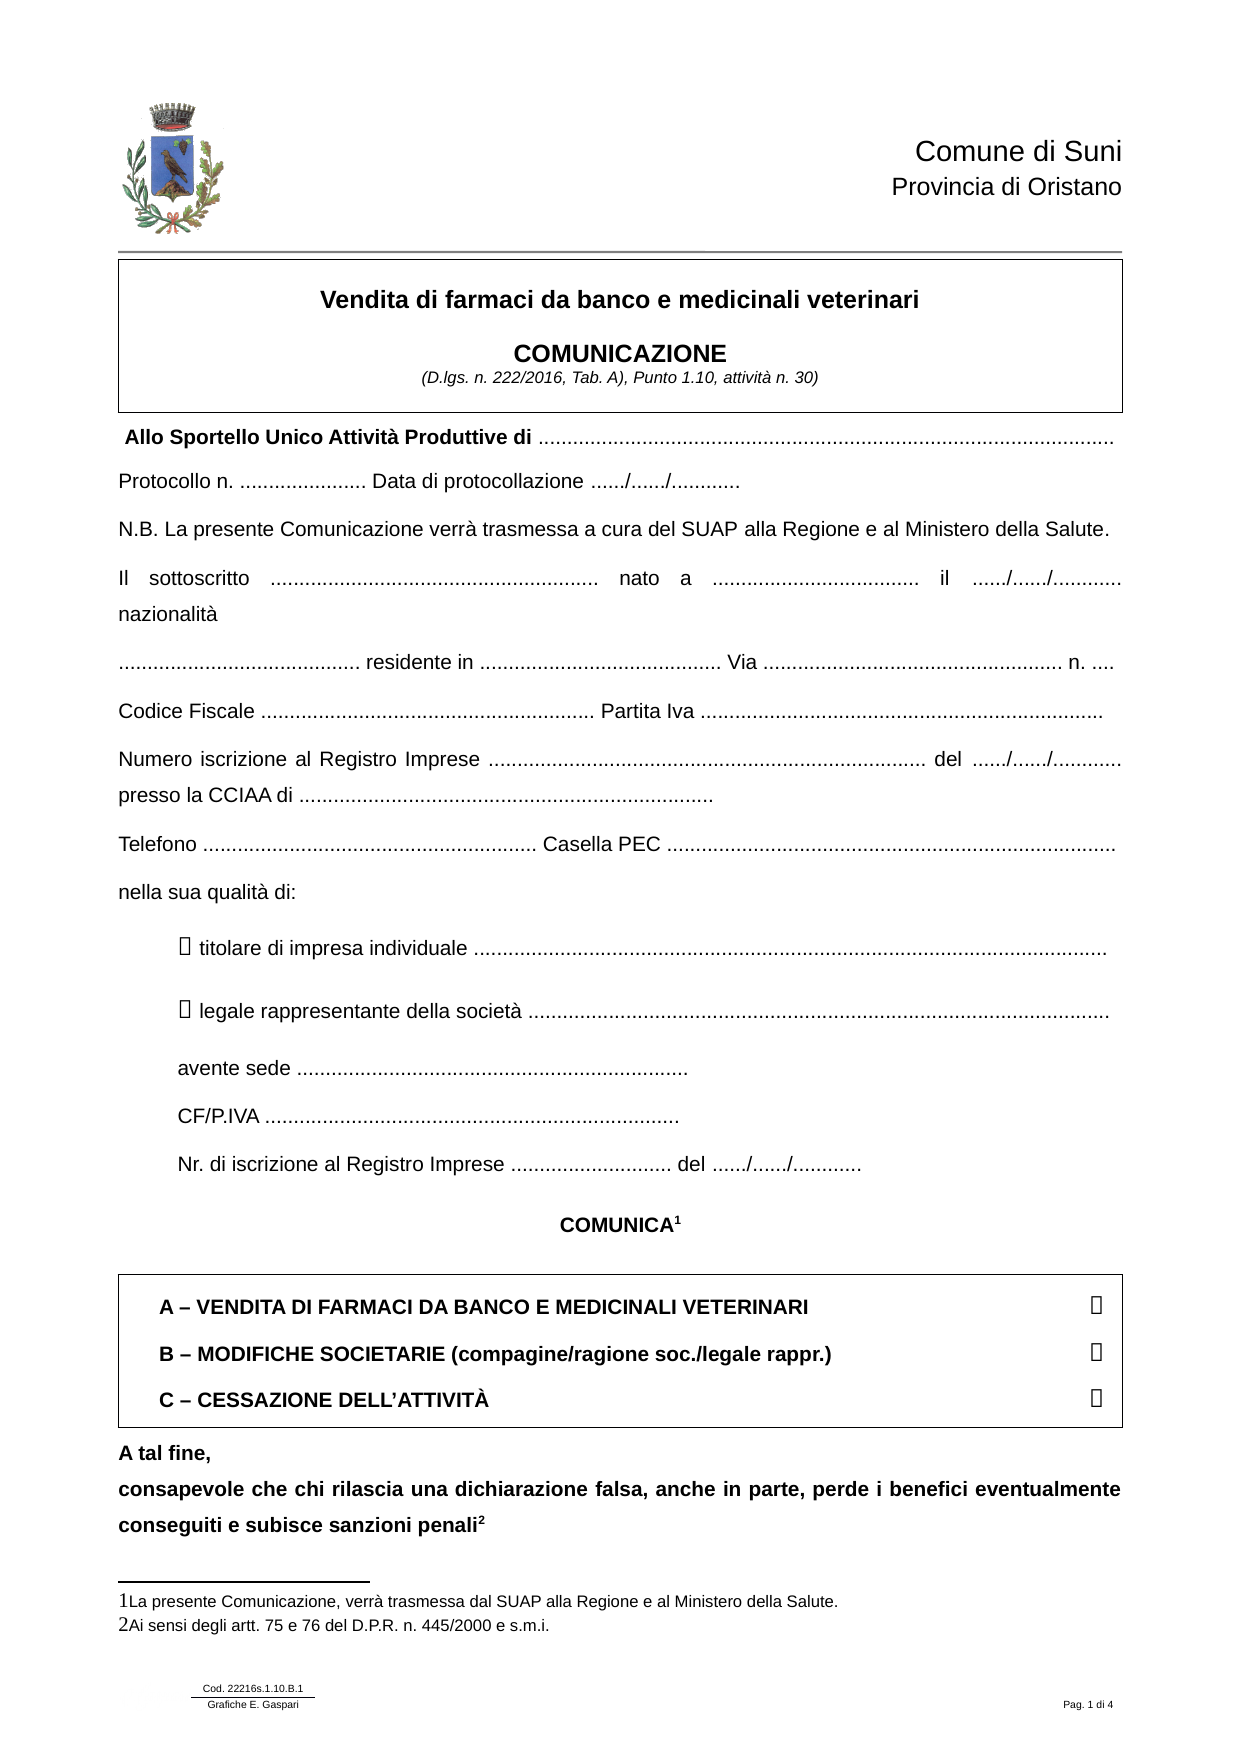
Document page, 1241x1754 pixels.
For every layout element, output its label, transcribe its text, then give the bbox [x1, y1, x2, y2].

text COMUNICA [118, 1213, 1122, 1237]
text Allo Sportello Unico Attività Produttive di .................................................................................................... [118, 425, 1122, 449]
text Codice Fiscale .......................................................... Partita Iva ...................................................................... [118, 698, 1122, 722]
text N.B. La presente Comunicazione verrà trasmessa a cura del SUAP alla Regione e al Ministero della Salute. [118, 517, 1122, 541]
text Provincia di Oristano [224, 172, 1122, 201]
text Nr. di iscrizione al Registro Imprese ............................ del ....../....../............ [177, 1152, 1122, 1176]
text  legale rappresentante della società ..................................................................................................... [177, 992, 1122, 1026]
text Numero iscrizione al Registro Imprese ............................................................................ del ....../....../............ presso la CCIAA di ........................................................................ [118, 747, 1122, 807]
text Telefono .......................................................... Casella PEC .............................................................................. [118, 831, 1122, 855]
text Protocollo n. ...................... Data di protocollazione ....../....../............ [118, 469, 1122, 493]
text La presente Comunicazione, verrà trasmessa dal SUAP alla Regione e al Ministero della Salute. [118, 1588, 1122, 1612]
text nella sua qualità di: [118, 880, 1122, 904]
text .......................................... residente in .......................................... Via .................................................... n. .... [118, 650, 1122, 674]
table_header Vendita di farmaci da banco e medicinali veterinari COMUNICAZIONE (D.lgs. n. 222/2016, Tab. A), Punto 1.10, attività n. 30) [119, 260, 1122, 412]
text CF/P.IVA ........................................................................ [177, 1104, 1122, 1128]
table_header A – VENDITA DI FARMACI DA BANCO E MEDICINALI VETERINARI  B – MODIFICHE SOCIETARIE (compagine/ragione soc./legale rappr.)  C – CESSAZIONE DELL’ATTIVITÀ  [119, 1275, 1122, 1427]
text avente sede .................................................................... [177, 1055, 1122, 1079]
text  titolare di impresa individuale .............................................................................................................. [177, 928, 1122, 962]
text Il sottoscritto ......................................................... nato a .................................... il ....../....../............ nazionalità [118, 566, 1122, 626]
text consapevole che chi rilascia una dichiarazione falsa, anche in parte, perde i benefici eventualmente conseguiti e subisce sanzioni penali [118, 1477, 1122, 1537]
text Comune di Suni [224, 134, 1122, 167]
text A tal fine, [118, 1441, 1122, 1465]
picture [122, 103, 224, 234]
text Ai sensi degli artt. 75 e 76 del D.P.R. n. 445/2000 e s.m.i. [118, 1612, 1122, 1636]
